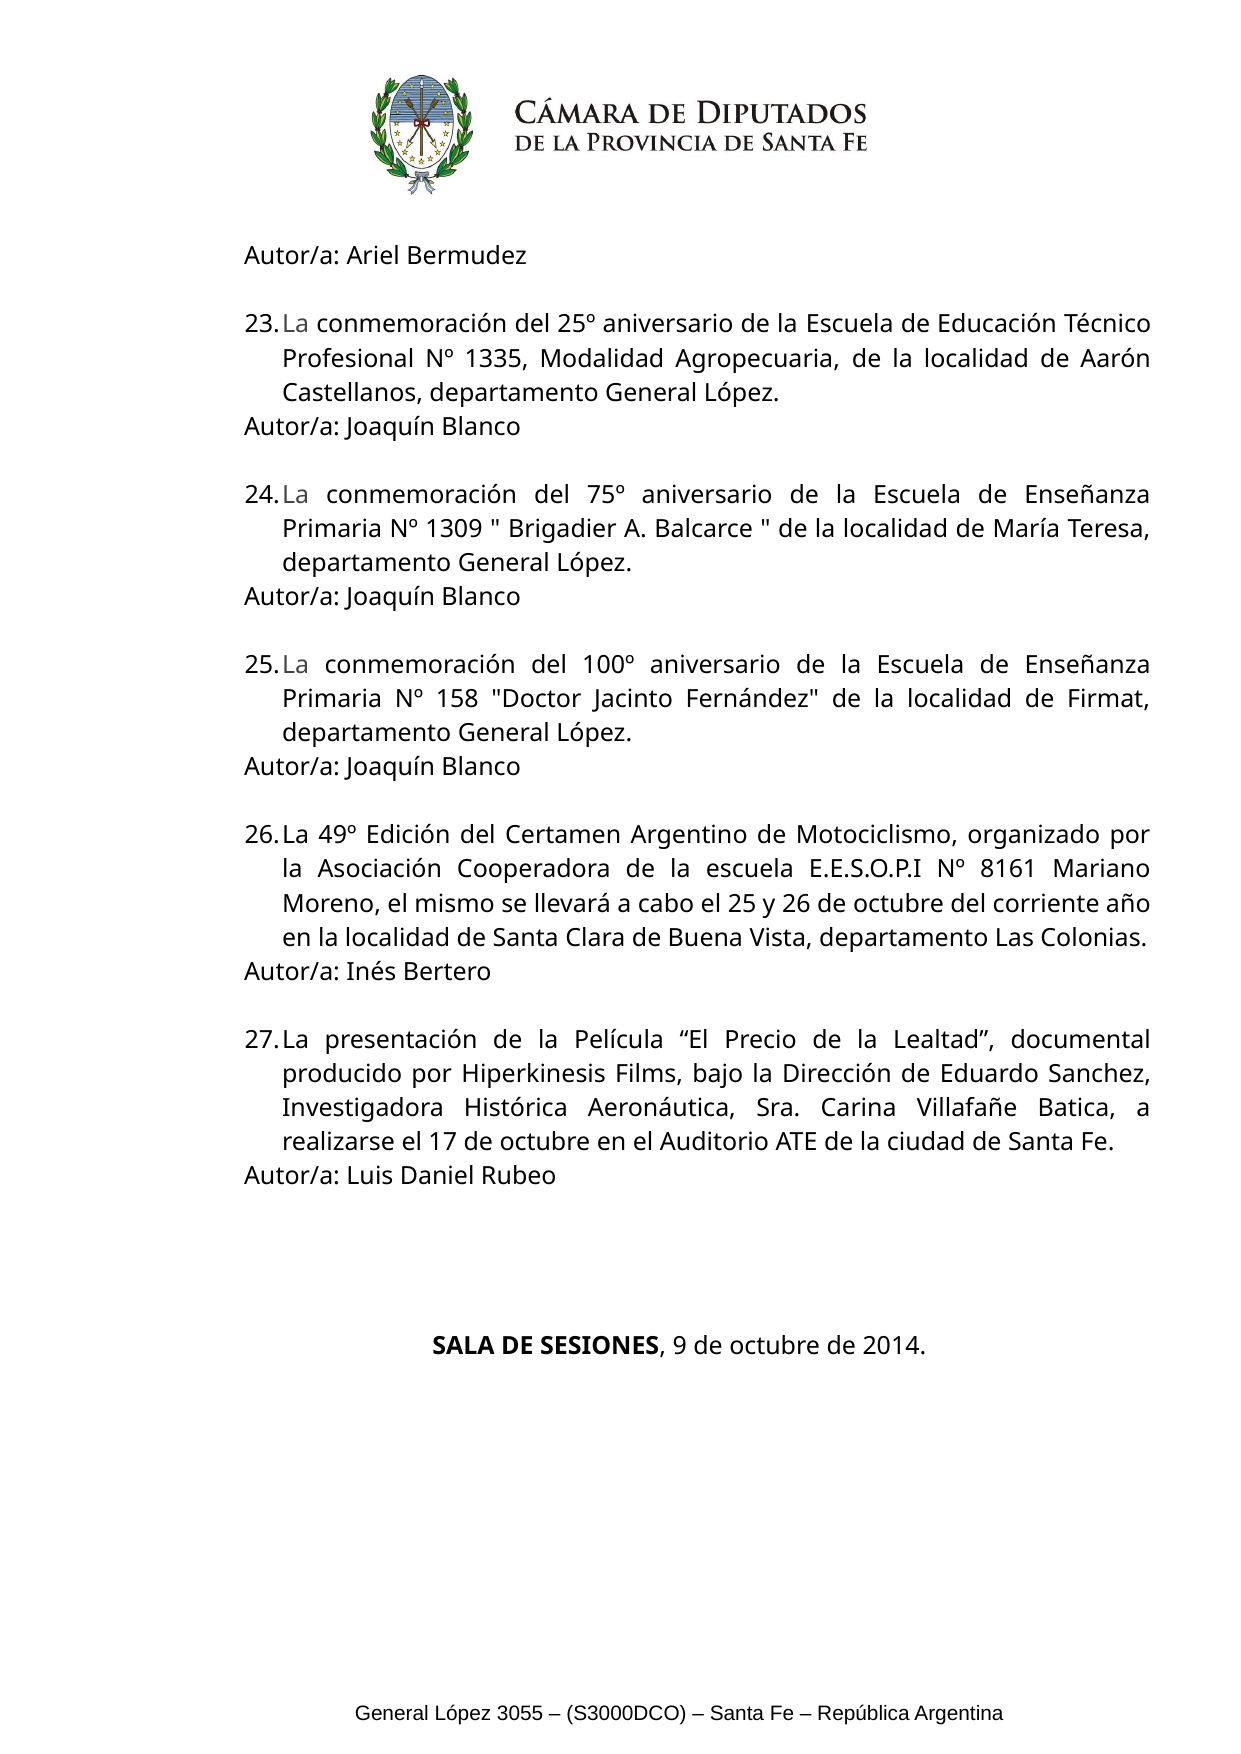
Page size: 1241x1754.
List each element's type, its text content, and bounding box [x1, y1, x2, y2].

list La 49º Edición del Certamen Argentino de Motociclismo, organizado por la Asociación Cooperadora de la escuela E.E.S.O.P.I Nº 8161 Mariano Moreno, el mismo se llevará a cabo el 25 y 26 de octubre del corriente año en la localidad de Santa Clara de Buena Vista, departamento Las Colonias. [244, 817, 1152, 953]
list La conmemoración del 100º aniversario de la Escuela de Enseñanza Primaria Nº 158 "Doctor Jacinto Fernández" de la localidad de Firmat, departamento General López. [244, 647, 1152, 749]
list La presentación de la Película “El Precio de la Lealtad”, documental producido por Hiperkinesis Films, bajo la Dirección de Eduardo Sanchez, Investigadora Histórica Aeronáutica, Sra. Carina Villafañe Batica, a realizarse el 17 de octubre en el Auditorio ATE de la ciudad de Santa Fe. [244, 1021, 1152, 1158]
text Autor/a: Ariel Bermudez [244, 238, 1152, 272]
text Autor/a: Luis Daniel Rubeo [244, 1158, 1152, 1192]
list La conmemoración del 25º aniversario de la Escuela de Educación Técnico Profesional Nº 1335, Modalidad Agropecuaria, de la localidad de Aarón Castellanos, departamento General López. [244, 306, 1152, 408]
text Autor/a: Inés Bertero [244, 953, 1152, 987]
text Autor/a: Joaquín Blanco [244, 408, 1152, 442]
list La conmemoración del 75º aniversario de la Escuela de Enseñanza Primaria Nº 1309 " Brigadier A. Balcarce " de la localidad de María Teresa, departamento General López. [244, 476, 1152, 579]
text SALA DE SESIONES, 9 de octubre de 2014. [207, 1328, 1152, 1362]
text Autor/a: Joaquín Blanco [244, 749, 1152, 783]
picture [370, 75, 867, 199]
text Autor/a: Joaquín Blanco [244, 579, 1152, 613]
